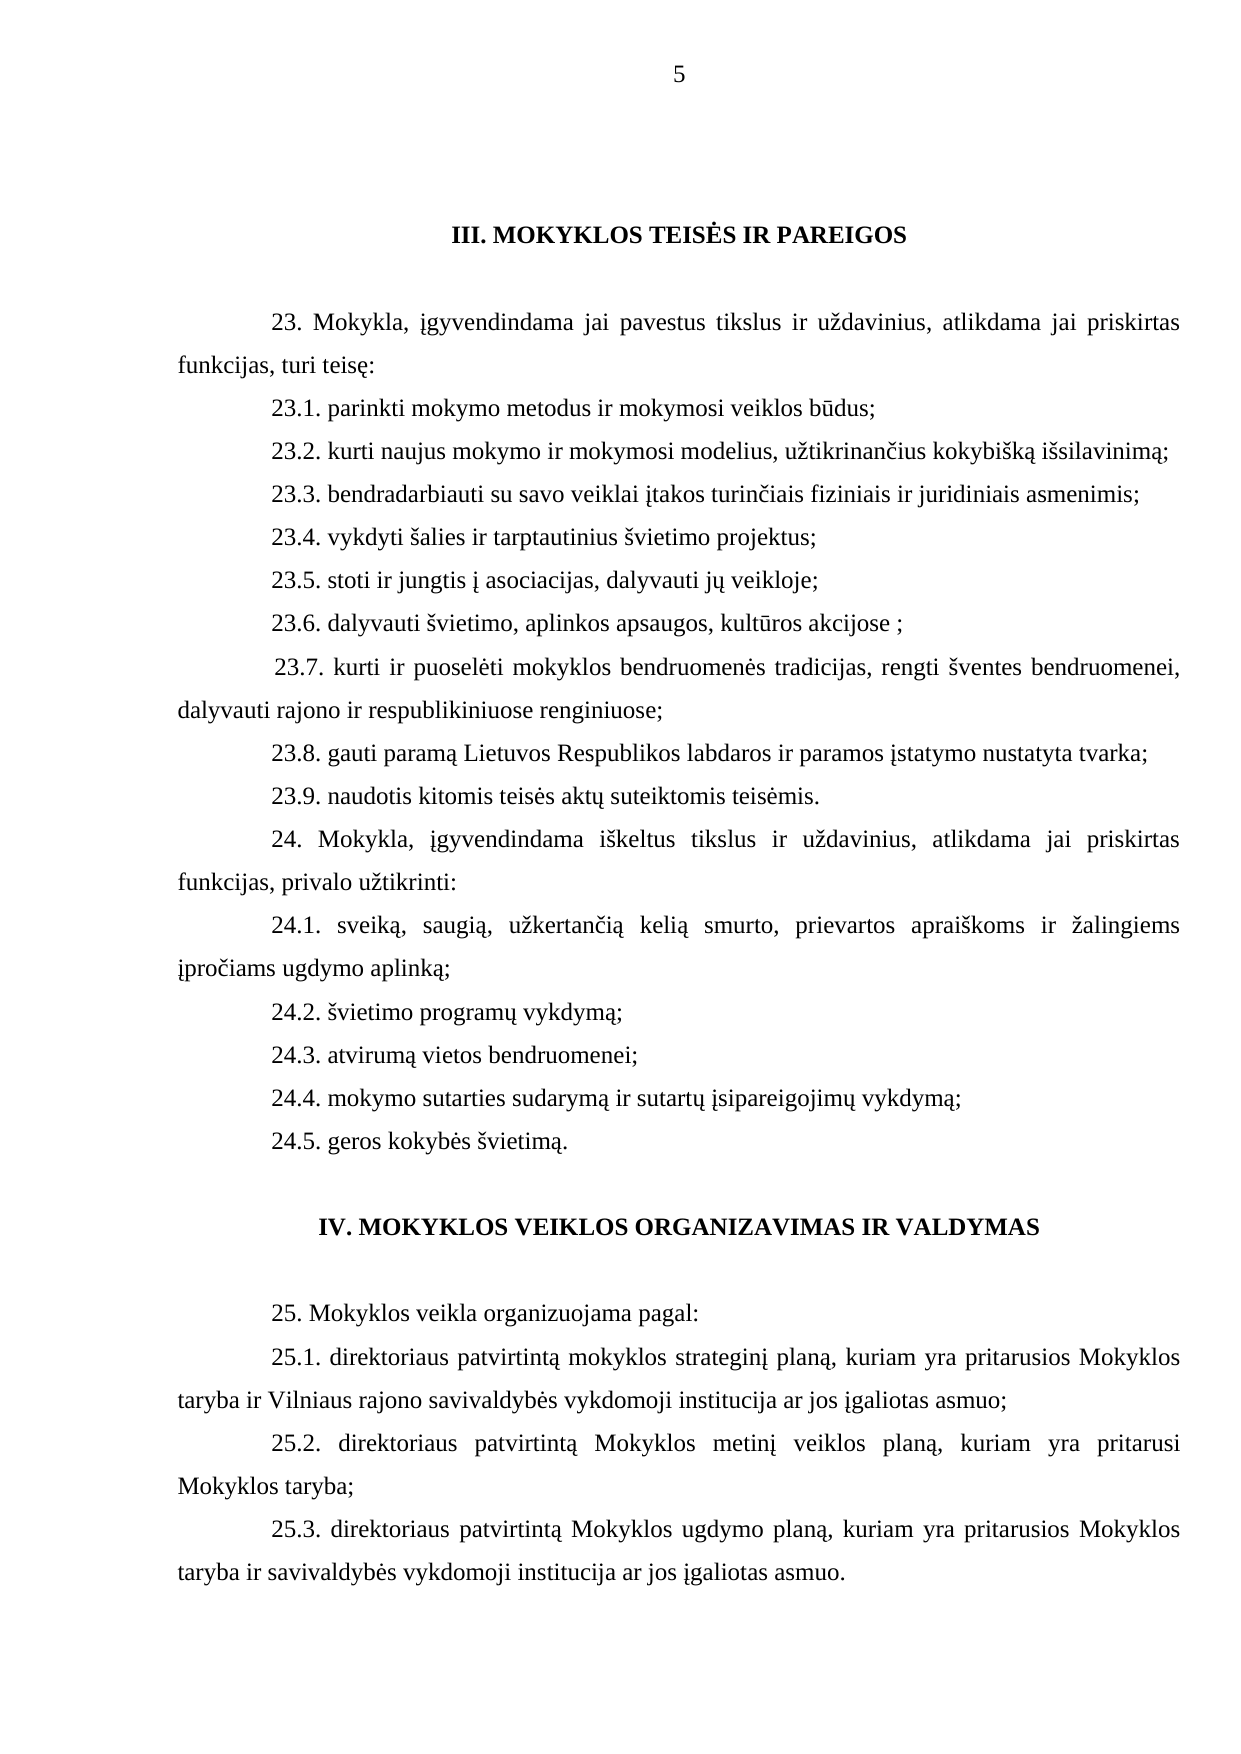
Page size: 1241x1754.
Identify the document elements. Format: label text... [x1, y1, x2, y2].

text 24.4. mokymo sutarties sudarymą ir sutartų įsipareigojimų vykdymą; [177, 1083, 1181, 1112]
text IV. MOKYKLOS VEIKLOS ORGANIZAVIMAS IR VALDYMAS [177, 1212, 1181, 1241]
text 25. Mokyklos veikla organizuojama pagal: [177, 1298, 1181, 1327]
text 23.4. vykdyti šalies ir tarptautinius švietimo projektus; [177, 522, 1181, 551]
text 23.3. bendradarbiauti su savo veiklai įtakos turinčiais fiziniais ir juridiniais asmenimis; [177, 479, 1181, 508]
text 23.2. kurti naujus mokymo ir mokymosi modelius, užtikrinančius kokybišką išsilavinimą; [177, 436, 1181, 465]
text 24.2. švietimo programų vykdymą; [177, 997, 1181, 1025]
text 23.1. parinkti mokymo metodus ir mokymosi veiklos būdus; [177, 393, 1181, 422]
text 23.7. kurti ir puoselėti mokyklos bendruomenės tradicijas, rengti šventes bendruomenei, dalyvauti rajono ir respublikiniuose renginiuose; [177, 652, 1181, 723]
text 25.3. direktoriaus patvirtintą Mokyklos ugdymo planą, kuriam yra pritarusios Mokyklos taryba ir savivaldybės vykdomoji institucija ar jos įgaliotas asmuo. [177, 1514, 1181, 1586]
text 23.6. dalyvauti švietimo, aplinkos apsaugos, kultūros akcijose ; [177, 608, 1181, 637]
text 23.9. naudotis kitomis teisės aktų suteiktomis teisėmis. [177, 781, 1181, 810]
text 24.5. geros kokybės švietimą. [177, 1126, 1181, 1155]
text 25.2. direktoriaus patvirtintą Mokyklos metinį veiklos planą, kuriam yra pritarusi Mokyklos taryba; [177, 1428, 1181, 1500]
text III. MOKYKLOS TEISĖS IR PAREIGOS [177, 220, 1181, 249]
text 23.5. stoti ir jungtis į asociacijas, dalyvauti jų veikloje; [177, 565, 1181, 594]
text 23.8. gauti paramą Lietuvos Respublikos labdaros ir paramos įstatymo nustatyta tvarka; [177, 738, 1181, 767]
text 24.1. sveiką, saugią, užkertančią kelią smurto, prievartos apraiškoms ir žalingiems įpročiams ugdymo aplinką; [177, 910, 1181, 982]
text 23. Mokykla, įgyvendindama jai pavestus tikslus ir uždavinius, atlikdama jai priskirtas funkcijas, turi teisę: [177, 307, 1181, 378]
text 25.1. direktoriaus patvirtintą mokyklos strateginį planą, kuriam yra pritarusios Mokyklos taryba ir Vilniaus rajono savivaldybės vykdomoji institucija ar jos įgaliotas asmuo; [177, 1342, 1181, 1413]
text 24. Mokykla, įgyvendindama iškeltus tikslus ir uždavinius, atlikdama jai priskirtas funkcijas, privalo užtikrinti: [177, 824, 1181, 896]
text 24.3. atvirumą vietos bendruomenei; [177, 1040, 1181, 1068]
